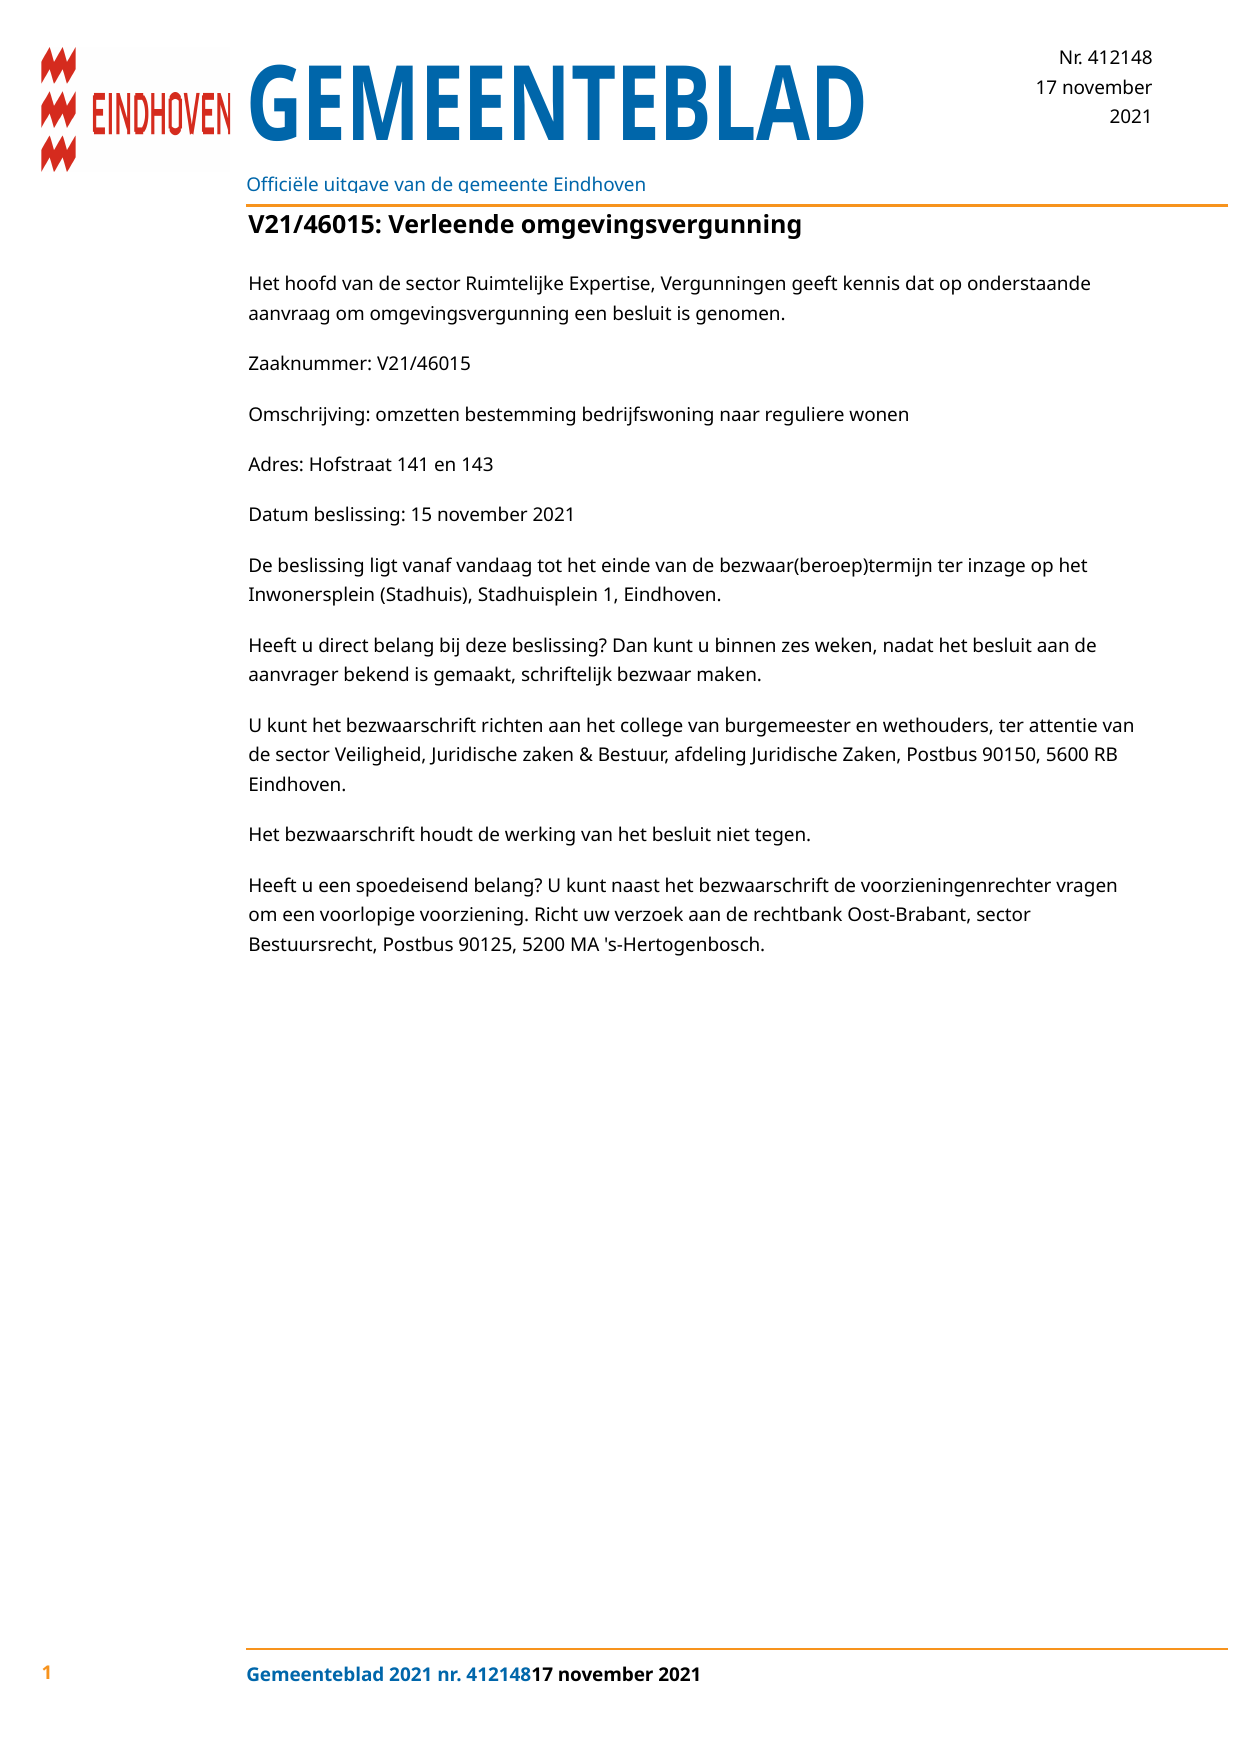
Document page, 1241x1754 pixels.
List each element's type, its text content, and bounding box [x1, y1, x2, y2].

picture [41, 47, 231, 172]
text Zaaknummer: V21/46015 [248, 350, 1152, 376]
text Het hoofd van de sector Ruimtelijke Expertise, Vergunningen geeft kennis dat op onderstaande aanvraag om omgevingsvergunning een besluit is genomen. [248, 270, 1152, 326]
text Adres: Hofstraat 141 en 143 [248, 451, 1152, 477]
text De beslissing ligt vanaf vandaag tot het einde van de bezwaar(beroep)termijn ter inzage op het Inwonersplein (Stadhuis), Stadhuisplein 1, Eindhoven. [248, 552, 1152, 607]
text V21/46015: Verleende omgevingsvergunning [248, 207, 1152, 241]
text U kunt het bezwaarschrift richten aan het college van burgemeester en wethouders, ter attentie van de sector Veiligheid, Juridische zaken & Bestuur, afdeling Juridische Zaken, Postbus 90150, 5600 RB Eindhoven. [248, 712, 1152, 797]
text Heeft u een spoedeisend belang? U kunt naast het bezwaarschrift de voorzieningenrechter vragen om een voorlopige voorziening. Richt uw verzoek aan de rechtbank Oost-Brabant, sector Bestuursrecht, Postbus 90125, 5200 MA 's-Hertogenbosch. [248, 872, 1152, 957]
text Heeft u direct belang bij deze beslissing? Dan kunt u binnen zes weken, nadat het besluit aan de aanvrager bekend is gemaakt, schriftelijk bezwaar maken. [248, 632, 1152, 687]
text Datum beslissing: 15 november 2021 [248, 502, 1152, 527]
text Het bezwaarschrift houdt de werking van het besluit niet tegen. [248, 822, 1152, 847]
text Omschrijving: omzetten bestemming bedrijfswoning naar reguliere wonen [248, 401, 1152, 426]
